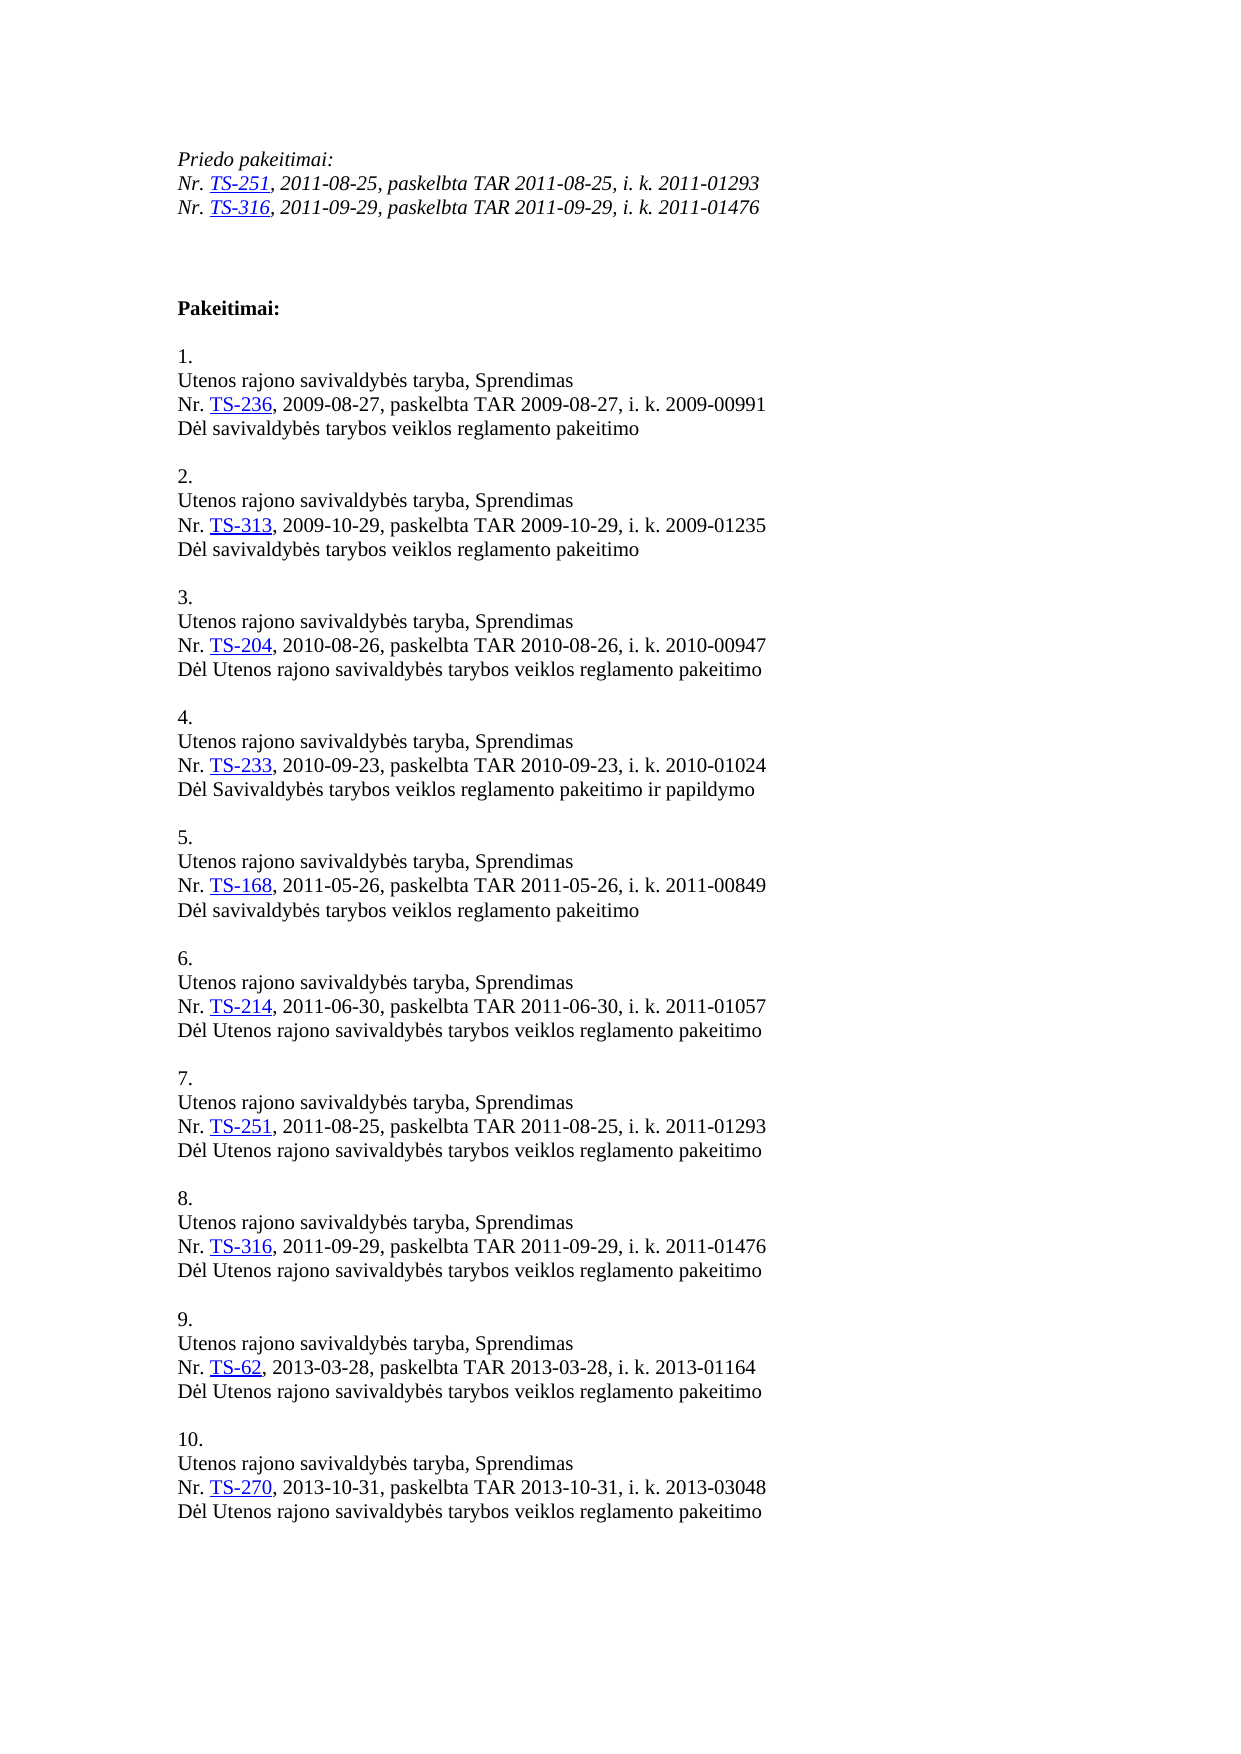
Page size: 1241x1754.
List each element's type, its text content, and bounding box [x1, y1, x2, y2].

text Dėl Utenos rajono savivaldybės tarybos veiklos reglamento pakeitimo [177, 657, 1181, 681]
text Nr. TS-168, 2011-05-26, paskelbta TAR 2011-05-26, i. k. 2011-00849 [177, 873, 1181, 897]
text 6. [177, 946, 1181, 970]
text 9. [177, 1307, 1181, 1331]
text Utenos rajono savivaldybės taryba, Sprendimas [177, 1090, 1181, 1114]
text Utenos rajono savivaldybės taryba, Sprendimas [177, 368, 1181, 392]
text Nr. TS-62, 2013-03-28, paskelbta TAR 2013-03-28, i. k. 2013-01164 [177, 1355, 1181, 1379]
text Nr. TS-204, 2010-08-26, paskelbta TAR 2010-08-26, i. k. 2010-00947 [177, 633, 1181, 657]
text 7. [177, 1066, 1181, 1090]
text Dėl Utenos rajono savivaldybės tarybos veiklos reglamento pakeitimo [177, 1258, 1181, 1282]
text Nr. TS-236, 2009-08-27, paskelbta TAR 2009-08-27, i. k. 2009-00991 [177, 392, 1181, 416]
text Utenos rajono savivaldybės taryba, Sprendimas [177, 1331, 1181, 1355]
text 8. [177, 1186, 1181, 1210]
text Nr. TS-270, 2013-10-31, paskelbta TAR 2013-10-31, i. k. 2013-03048 [177, 1475, 1181, 1499]
text Dėl savivaldybės tarybos veiklos reglamento pakeitimo [177, 897, 1181, 922]
text Pakeitimai: [177, 296, 1181, 320]
text 1. [177, 344, 1181, 368]
text Dėl Utenos rajono savivaldybės tarybos veiklos reglamento pakeitimo [177, 1499, 1181, 1523]
text Nr. TS-316, 2011-09-29, paskelbta TAR 2011-09-29, i. k. 2011-01476 [177, 1234, 1181, 1258]
text 4. [177, 705, 1181, 729]
text Utenos rajono savivaldybės taryba, Sprendimas [177, 849, 1181, 873]
text Dėl savivaldybės tarybos veiklos reglamento pakeitimo [177, 416, 1181, 440]
text Nr. TS-233, 2010-09-23, paskelbta TAR 2010-09-23, i. k. 2010-01024 [177, 753, 1181, 777]
text 5. [177, 825, 1181, 849]
text Utenos rajono savivaldybės taryba, Sprendimas [177, 970, 1181, 994]
text 2. [177, 464, 1181, 488]
text 10. [177, 1427, 1181, 1451]
text Dėl Utenos rajono savivaldybės tarybos veiklos reglamento pakeitimo [177, 1379, 1181, 1403]
text Dėl Savivaldybės tarybos veiklos reglamento pakeitimo ir papildymo [177, 777, 1181, 801]
text Nr. TS-251, 2011-08-25, paskelbta TAR 2011-08-25, i. k. 2011-01293 [177, 1114, 1181, 1138]
text Utenos rajono savivaldybės taryba, Sprendimas [177, 1210, 1181, 1234]
text Nr. TS-313, 2009-10-29, paskelbta TAR 2009-10-29, i. k. 2009-01235 [177, 512, 1181, 537]
text Utenos rajono savivaldybės taryba, Sprendimas [177, 729, 1181, 753]
text 3. [177, 585, 1181, 609]
text Utenos rajono savivaldybės taryba, Sprendimas [177, 609, 1181, 633]
text Dėl savivaldybės tarybos veiklos reglamento pakeitimo [177, 537, 1181, 561]
text Nr. TS-316, 2011-09-29, paskelbta TAR 2011-09-29, i. k. 2011-01476 [177, 195, 1181, 219]
text Priedo pakeitimai: [177, 147, 1181, 171]
text Nr. TS-251, 2011-08-25, paskelbta TAR 2011-08-25, i. k. 2011-01293 [177, 171, 1181, 195]
text Nr. TS-214, 2011-06-30, paskelbta TAR 2011-06-30, i. k. 2011-01057 [177, 994, 1181, 1018]
text Dėl Utenos rajono savivaldybės tarybos veiklos reglamento pakeitimo [177, 1018, 1181, 1042]
text Utenos rajono savivaldybės taryba, Sprendimas [177, 1451, 1181, 1475]
text Dėl Utenos rajono savivaldybės tarybos veiklos reglamento pakeitimo [177, 1138, 1181, 1162]
text Utenos rajono savivaldybės taryba, Sprendimas [177, 488, 1181, 512]
